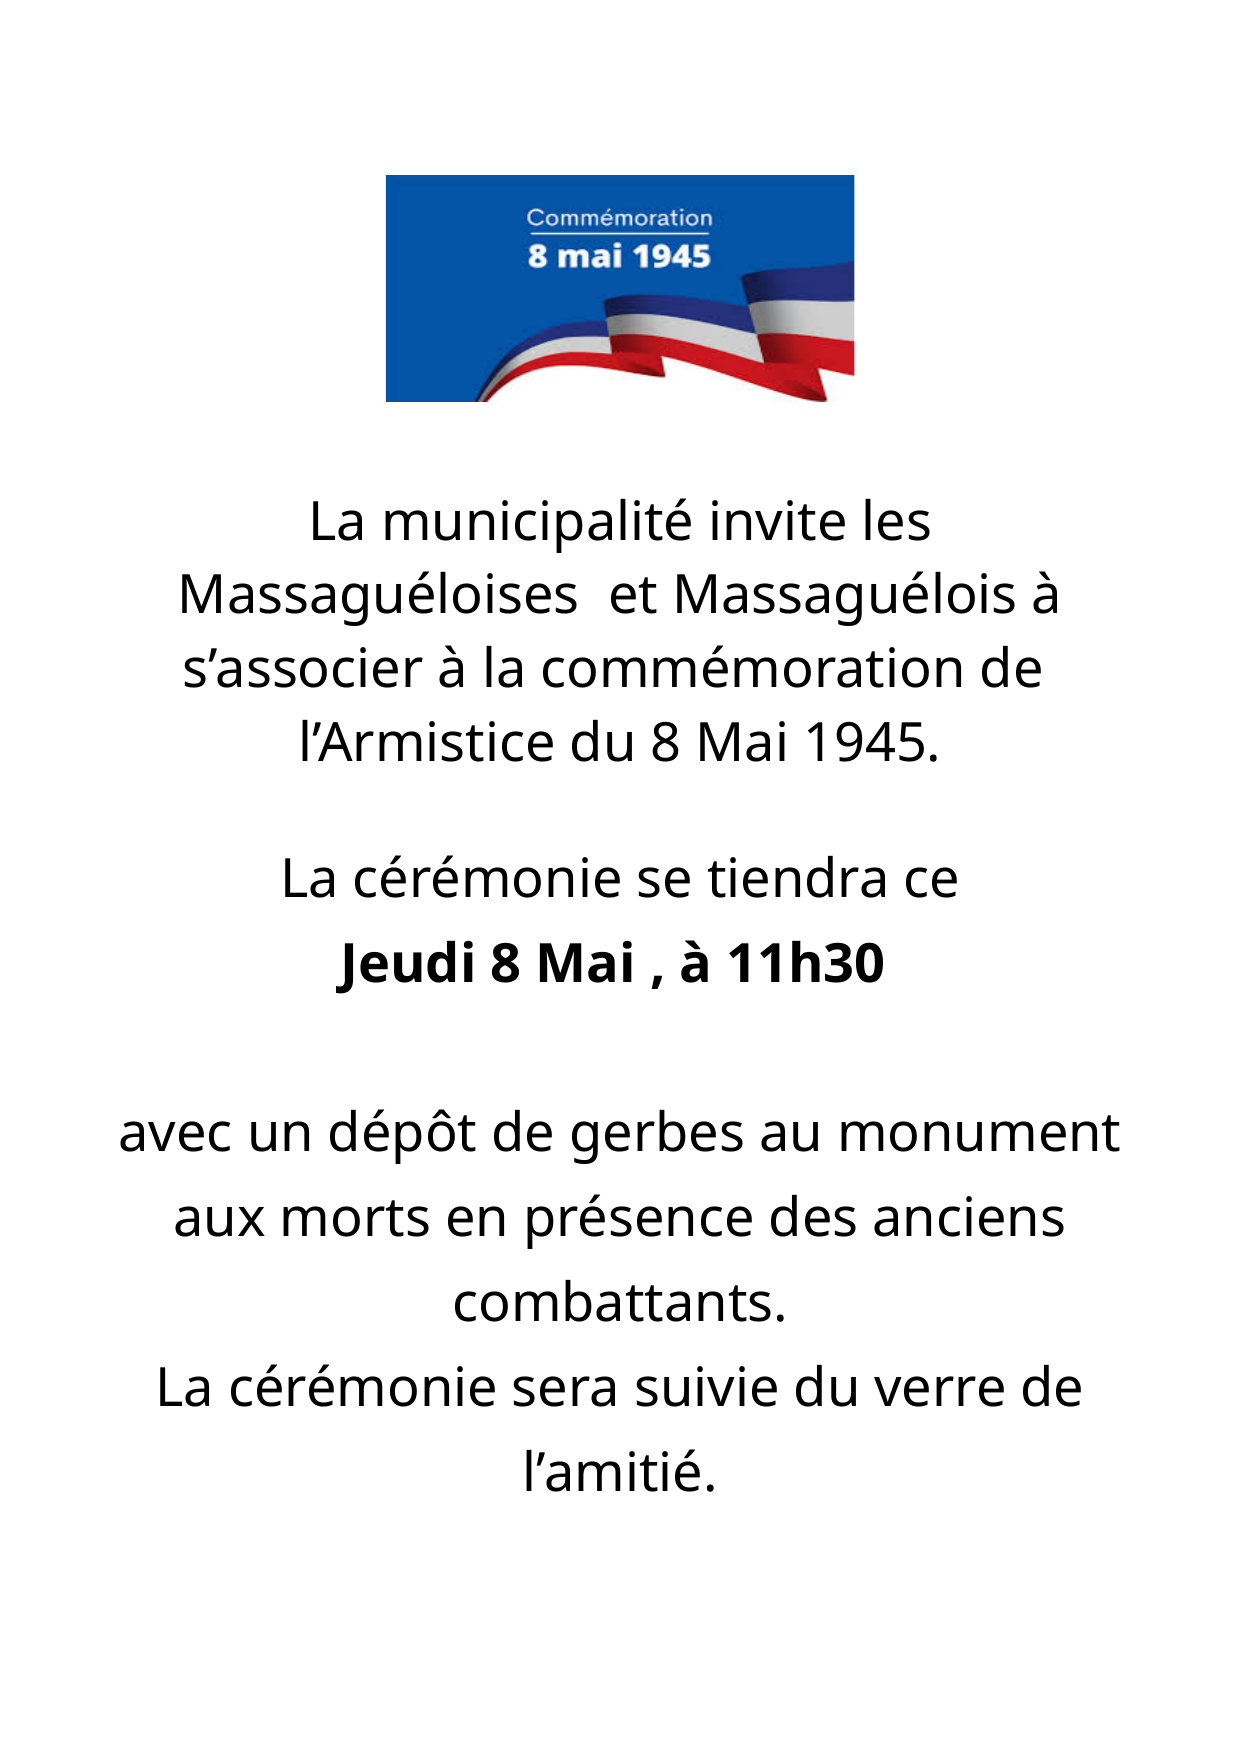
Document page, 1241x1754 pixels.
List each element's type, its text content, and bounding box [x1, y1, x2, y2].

text avec un dépôt de gerbes au monument aux morts en présence des anciens combattants. [118, 1094, 1122, 1337]
picture [385, 175, 855, 402]
text La municipalité invite les Massaguéloises et Massaguélois à s’associer à la commémoration de [118, 482, 1122, 703]
text La cérémonie se tiendra ce [118, 839, 1122, 913]
text La cérémonie sera suivie du verre de l’amitié. [118, 1348, 1122, 1507]
text l’Armistice du 8 Mai 1945. [118, 703, 1122, 777]
text Jeudi 8 Mai , à 11h30 [118, 924, 1122, 998]
